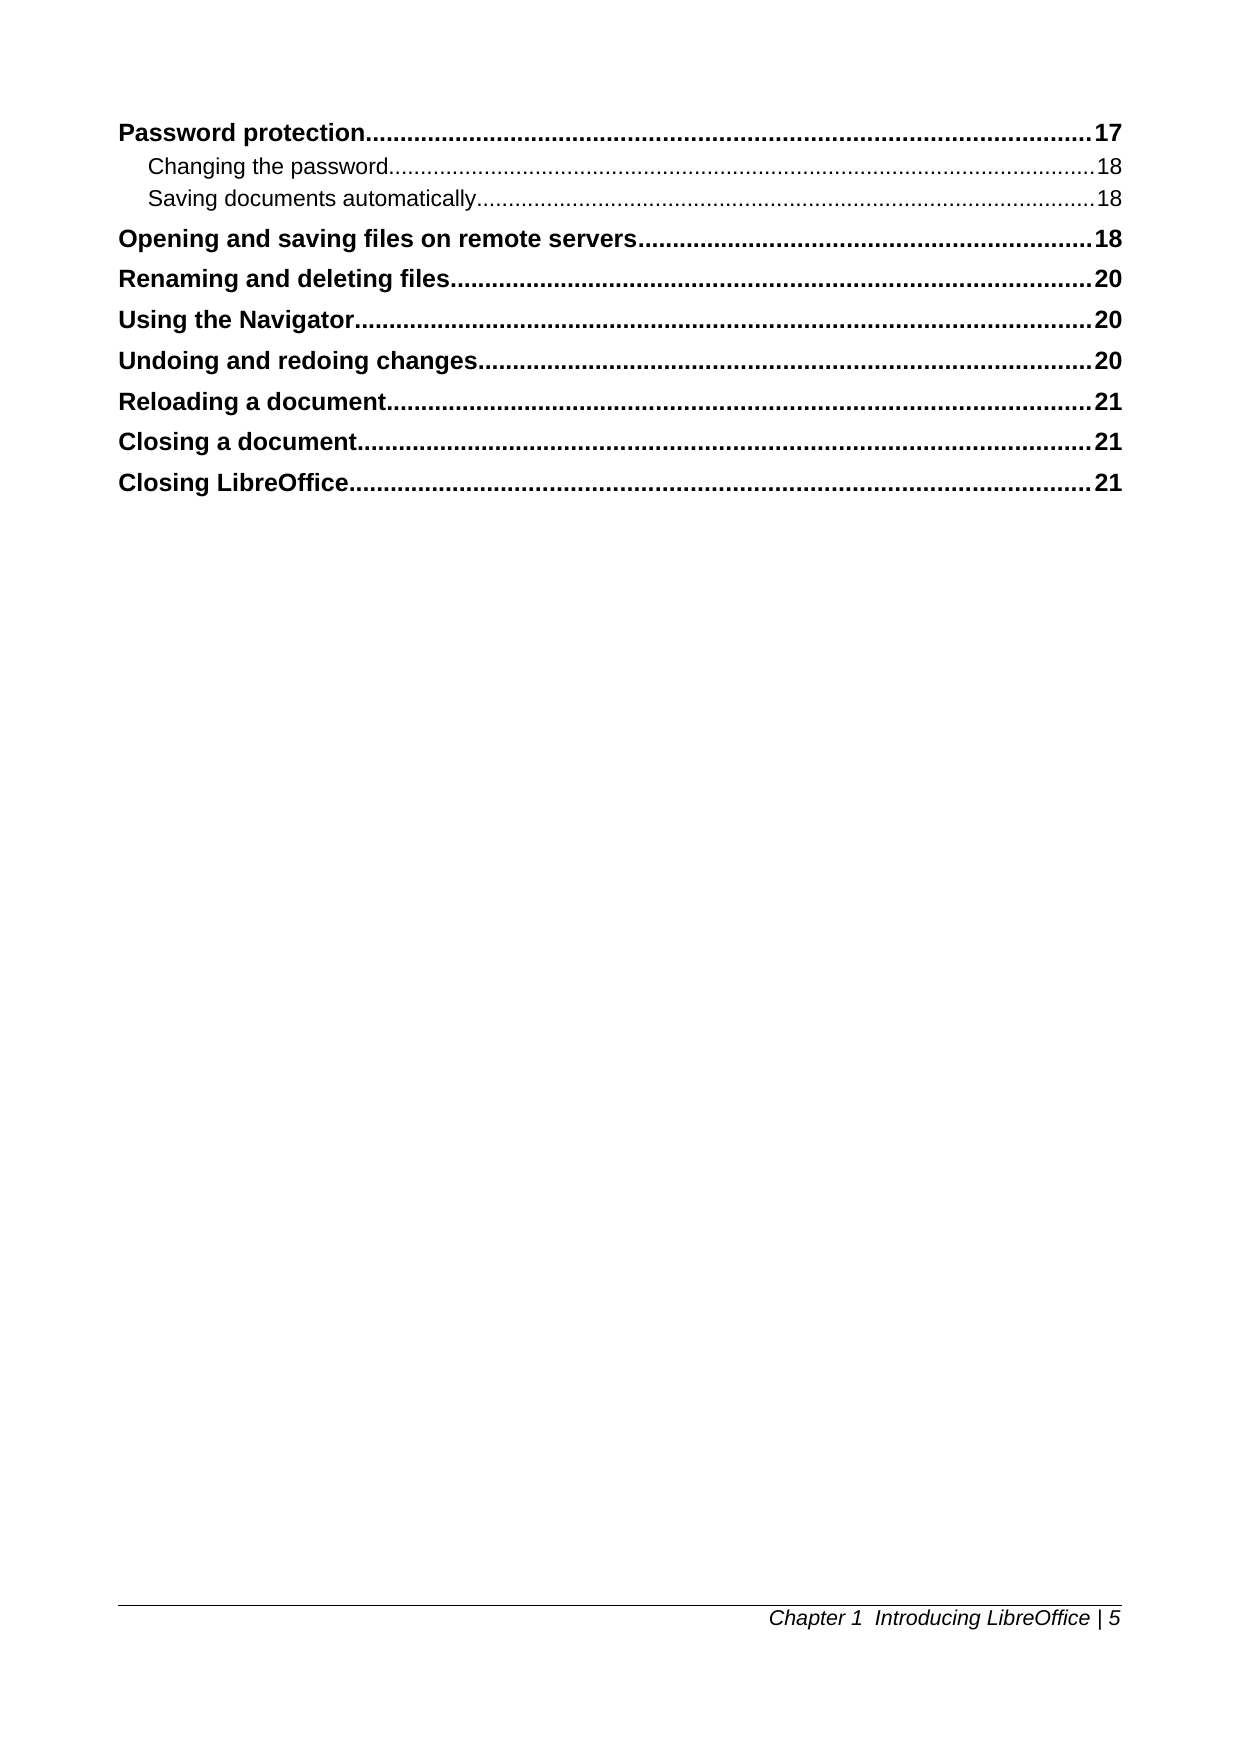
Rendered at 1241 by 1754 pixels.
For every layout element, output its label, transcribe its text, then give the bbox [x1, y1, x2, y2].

text Opening and saving files on remote servers 18 [118, 224, 1122, 252]
text Changing the password 18 [148, 153, 1122, 179]
text Undoing and redoing changes 20 [118, 346, 1122, 374]
text Saving documents automatically 18 [148, 185, 1122, 212]
text Renaming and deleting files 20 [118, 264, 1122, 293]
text Closing LibreOffice 21 [118, 468, 1122, 497]
text Closing a document 21 [118, 427, 1122, 456]
text Reloading a document 21 [118, 387, 1122, 415]
text Password protection 17 [118, 118, 1122, 147]
text Using the Navigator 20 [118, 305, 1122, 334]
